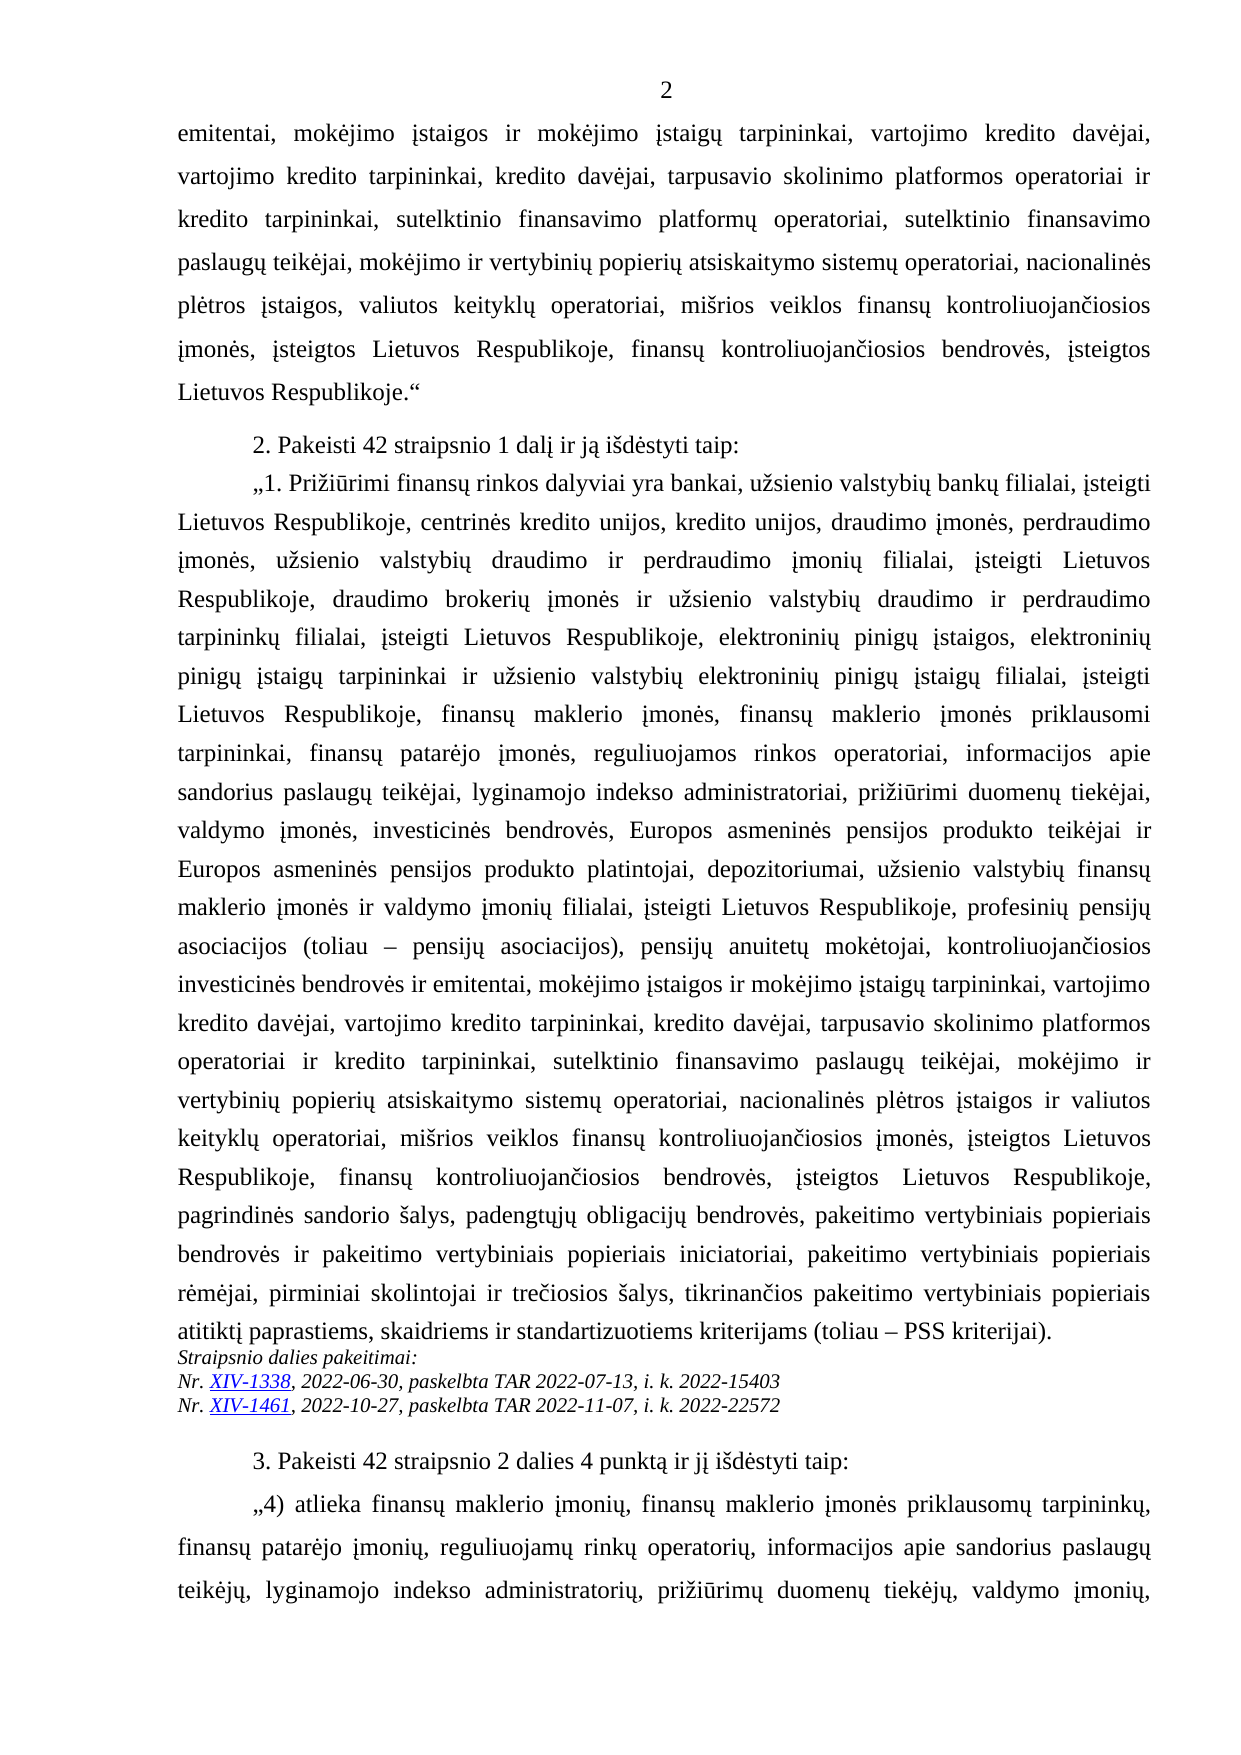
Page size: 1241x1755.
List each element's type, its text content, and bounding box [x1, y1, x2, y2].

text Nr. XIV-1338, 2022-06-30, paskelbta TAR 2022-07-13, i. k. 2022-15403 [177, 1369, 1152, 1393]
text 2. Pakeisti 42 straipsnio 1 dalį ir ją išdėstyti taip: [177, 420, 1152, 458]
text Nr. XIV-1461, 2022-10-27, paskelbta TAR 2022-11-07, i. k. 2022-22572 [177, 1393, 1152, 1417]
text „1. Prižiūrimi finansų rinkos dalyviai yra bankai, užsienio valstybių bankų filialai, įsteigti Lietuvos Respublikoje, centrinės kredito unijos, kredito unijos, draudimo įmonės, perdraudimo įmonės, užsienio valstybių draudimo ir perdraudimo įmonių filialai, įsteigti Lietuvos Respublikoje, draudimo brokerių įmonės ir užsienio valstybių draudimo ir perdraudimo tarpininkų filialai, įsteigti Lietuvos Respublikoje, elektroninių pinigų įstaigos, elektroninių pinigų įstaigų tarpininkai ir užsienio valstybių elektroninių pinigų įstaigų filialai, įsteigti Lietuvos Respublikoje, finansų maklerio įmonės, finansų maklerio įmonės priklausomi tarpininkai, finansų patarėjo įmonės, reguliuojamos rinkos operatoriai, informacijos apie sandorius paslaugų teikėjai, lyginamojo indekso administratoriai, prižiūrimi duomenų tiekėjai, valdymo įmonės, investicinės bendrovės, Europos asmeninės pensijos produkto teikėjai ir Europos asmeninės pensijos produkto platintojai, depozitoriumai, užsienio valstybių finansų maklerio įmonės ir valdymo įmonių filialai, įsteigti Lietuvos Respublikoje, profesinių pensijų asociacijos (toliau – pensijų asociacijos), pensijų anuitetų mokėtojai, kontroliuojančiosios investicinės bendrovės ir emitentai, mokėjimo įstaigos ir mokėjimo įstaigų tarpininkai, vartojimo kredito davėjai, vartojimo kredito tarpininkai, kredito davėjai, tarpusavio skolinimo platformos operatoriai ir kredito tarpininkai, sutelktinio finansavimo paslaugų teikėjai, mokėjimo ir vertybinių popierių atsiskaitymo sistemų operatoriai, nacionalinės plėtros įstaigos ir valiutos keityklų operatoriai, mišrios veiklos finansų kontroliuojančiosios įmonės, įsteigtos Lietuvos Respublikoje, finansų kontroliuojančiosios bendrovės, įsteigtos Lietuvos Respublikoje, pagrindinės sandorio šalys, padengtųjų obligacijų bendrovės, pakeitimo vertybiniais popieriais bendrovės ir pakeitimo vertybiniais popieriais iniciatoriai, pakeitimo vertybiniais popieriais rėmėjai, pirminiai skolintojai ir trečiosios šalys, tikrinančios pakeitimo vertybiniais popieriais atitiktį paprastiems, skaidriems ir standartizuotiems kriterijams (toliau – PSS kriterijai). [177, 458, 1152, 1345]
text Straipsnio dalies pakeitimai: [177, 1345, 1152, 1369]
text 3. Pakeisti 42 straipsnio 2 dalies 4 punktą ir jį išdėstyti taip: [177, 1446, 1152, 1475]
text emitentai, mokėjimo įstaigos ir mokėjimo įstaigų tarpininkai, vartojimo kredito davėjai, vartojimo kredito tarpininkai, kredito davėjai, tarpusavio skolinimo platformos operatoriai ir kredito tarpininkai, sutelktinio finansavimo platformų operatoriai, sutelktinio finansavimo paslaugų teikėjai, mokėjimo ir vertybinių popierių atsiskaitymo sistemų operatoriai, nacionalinės plėtros įstaigos, valiutos keityklų operatoriai, mišrios veiklos finansų kontroliuojančiosios įmonės, įsteigtos Lietuvos Respublikoje, finansų kontroliuojančiosios bendrovės, įsteigtos Lietuvos Respublikoje.“ [177, 118, 1152, 406]
text „4) atlieka finansų maklerio įmonių, finansų maklerio įmonės priklausomų tarpininkų, finansų patarėjo įmonių, reguliuojamų rinkų operatorių, informacijos apie sandorius paslaugų teikėjų, lyginamojo indekso administratorių, prižiūrimų duomenų tiekėjų, valdymo įmonių, [177, 1489, 1152, 1604]
